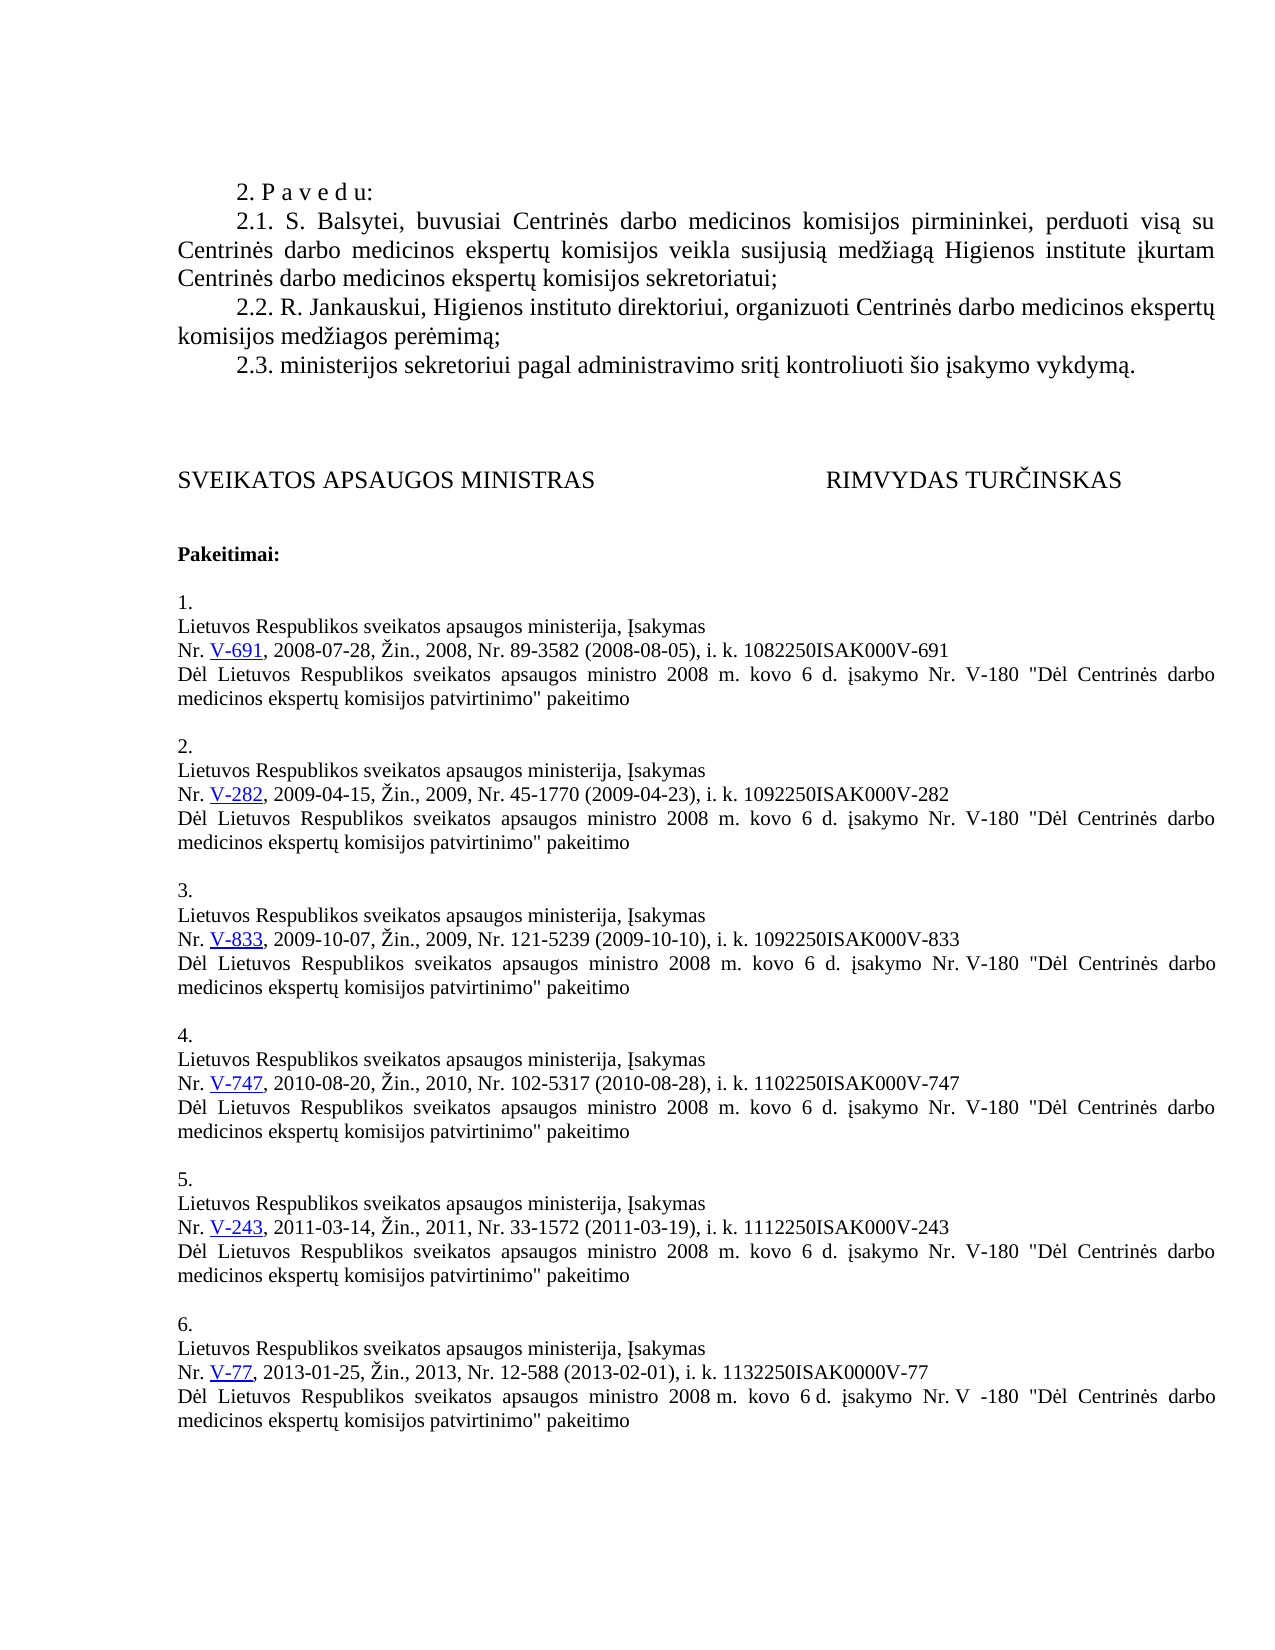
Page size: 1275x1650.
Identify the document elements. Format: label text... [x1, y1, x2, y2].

text Lietuvos Respublikos sveikatos apsaugos ministerija, Įsakymas [177, 902, 1216, 927]
text 2.1. S. Balsytei, buvusiai Centrinės darbo medicinos komisijos pirmininkei, perduoti visą su Centrinės darbo medicinos ekspertų komisijos veikla susijusią medžiagą Higienos institute įkurtam Centrinės darbo medicinos ekspertų komisijos sekretoriatui; [177, 206, 1216, 292]
text Nr. V-77, 2013-01-25, Žin., 2013, Nr. 12-588 (2013-02-01), i. k. 1132250ISAK0000V-77 [177, 1360, 1216, 1384]
text 3. [177, 878, 1216, 902]
text 2.3. ministerijos sekretoriui pagal administravimo sritį kontroliuoti šio įsakymo vykdymą. [177, 350, 1216, 378]
text Lietuvos Respublikos sveikatos apsaugos ministerija, Įsakymas [177, 1191, 1216, 1215]
text Dėl Lietuvos Respublikos sveikatos apsaugos ministro 2008 m. kovo 6 d. įsakymo Nr. V-180 "Dėl Centrinės darbo medicinos ekspertų komisijos patvirtinimo" pakeitimo [177, 662, 1216, 710]
text 2.2. R. Jankauskui, Higienos instituto direktoriui, organizuoti Centrinės darbo medicinos ekspertų komisijos medžiagos perėmimą; [177, 292, 1216, 350]
text Nr. V-282, 2009-04-15, Žin., 2009, Nr. 45-1770 (2009-04-23), i. k. 1092250ISAK000V-282 [177, 782, 1216, 806]
text Lietuvos Respublikos sveikatos apsaugos ministerija, Įsakymas [177, 758, 1216, 782]
text Dėl Lietuvos Respublikos sveikatos apsaugos ministro 2008 m. kovo 6 d. įsakymo Nr. V-180 "Dėl Centrinės darbo medicinos ekspertų komisijos patvirtinimo" pakeitimo [177, 806, 1216, 854]
text 1. [177, 590, 1216, 614]
text Lietuvos Respublikos sveikatos apsaugos ministerija, Įsakymas [177, 1336, 1216, 1360]
text Nr. V-833, 2009-10-07, Žin., 2009, Nr. 121-5239 (2009-10-10), i. k. 1092250ISAK000V-833 [177, 927, 1216, 951]
text 2. [177, 734, 1216, 758]
text 4. [177, 1023, 1216, 1047]
text Dėl Lietuvos Respublikos sveikatos apsaugos ministro 2008 m. kovo 6 d. įsakymo Nr. V-180 "Dėl Centrinės darbo medicinos ekspertų komisijos patvirtinimo" pakeitimo [177, 1095, 1216, 1143]
text Nr. V-691, 2008-07-28, Žin., 2008, Nr. 89-3582 (2008-08-05), i. k. 1082250ISAK000V-691 [177, 638, 1216, 662]
text Pakeitimai: [177, 542, 1216, 566]
text 6. [177, 1312, 1216, 1336]
text Nr. V-747, 2010-08-20, Žin., 2010, Nr. 102-5317 (2010-08-28), i. k. 1102250ISAK000V-747 [177, 1071, 1216, 1095]
text Nr. V-243, 2011-03-14, Žin., 2011, Nr. 33-1572 (2011-03-19), i. k. 1112250ISAK000V-243 [177, 1215, 1216, 1239]
text 5. [177, 1167, 1216, 1191]
text SVEIKATOS APSAUGOS MINISTRAS RIMVYDAS TURČINSKAS [177, 465, 1216, 493]
text Lietuvos Respublikos sveikatos apsaugos ministerija, Įsakymas [177, 614, 1216, 638]
text Dėl Lietuvos Respublikos sveikatos apsaugos ministro 2008 m. kovo 6 d. įsakymo Nr. V -180 "Dėl Centrinės darbo medicinos ekspertų komisijos patvirtinimo" pakeitimo [177, 1384, 1216, 1432]
text 2. Pavedu: [177, 177, 1216, 206]
text Lietuvos Respublikos sveikatos apsaugos ministerija, Įsakymas [177, 1047, 1216, 1071]
text Dėl Lietuvos Respublikos sveikatos apsaugos ministro 2008 m. kovo 6 d. įsakymo Nr. V-180 "Dėl Centrinės darbo medicinos ekspertų komisijos patvirtinimo" pakeitimo [177, 951, 1216, 999]
text Dėl Lietuvos Respublikos sveikatos apsaugos ministro 2008 m. kovo 6 d. įsakymo Nr. V-180 "Dėl Centrinės darbo medicinos ekspertų komisijos patvirtinimo" pakeitimo [177, 1239, 1216, 1287]
